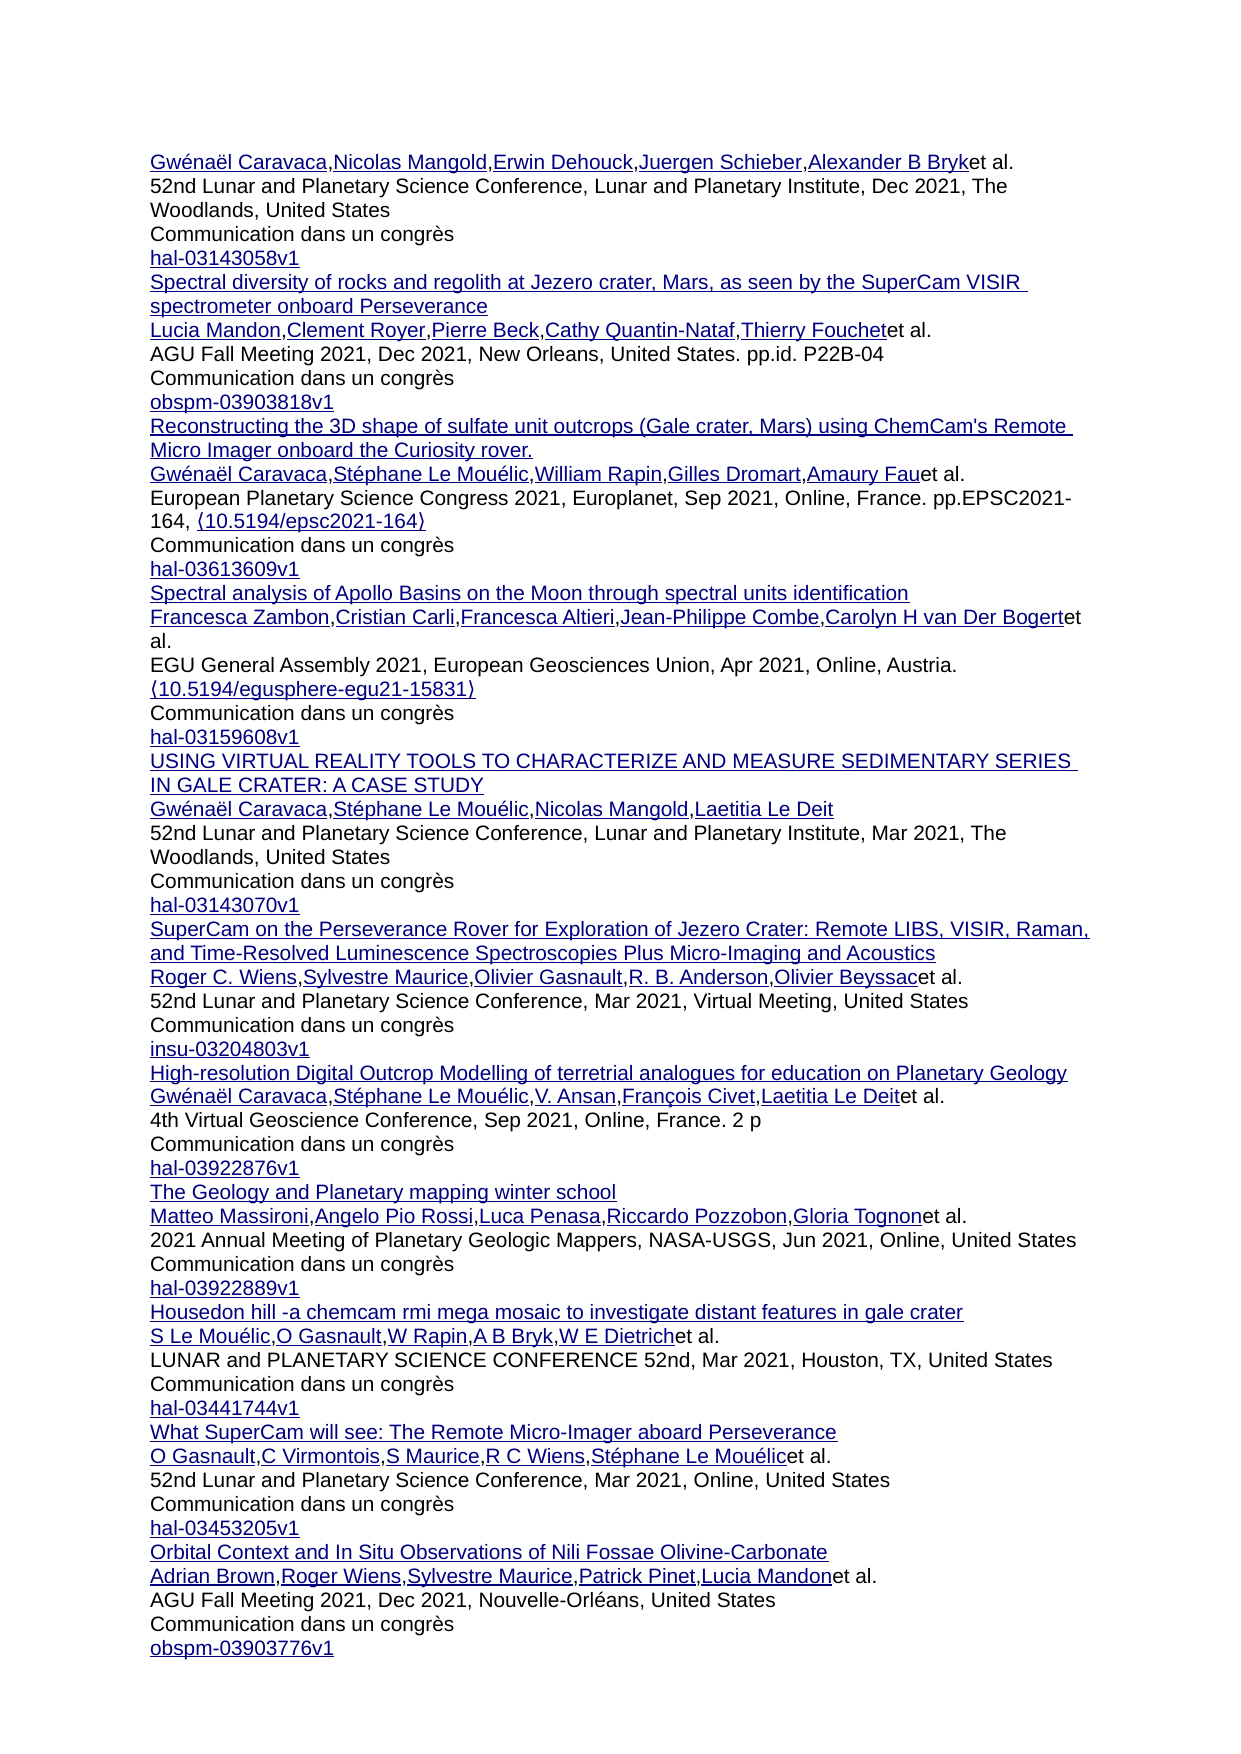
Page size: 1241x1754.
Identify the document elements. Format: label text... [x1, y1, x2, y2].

table_cell Orbital Context and In Situ Observations of Nili Fossae Olivine-Carbonate Adrian Brown,Roger Wiens,Sylvestre Maurice,Patrick Pinet,Lucia Mandonet al. AGU Fall Meeting 2021, Dec 2021, Nouvelle-Orléans, United States Communication dans un congrès obspm-03903776v1 [150, 1540, 1090, 1659]
table_cell SuperCam on the Perseverance Rover for Exploration of Jezero Crater: Remote LIBS, VISIR, Raman, [150, 917, 1090, 938]
table_cell USING VIRTUAL REALITY TOOLS TO CHARACTERIZE AND MEASURE SEDIMENTARY SERIES IN GALE CRATER: A CASE STUDY Gwénaël Caravaca,Stéphane Le Mouélic,Nicolas Mangold,Laetitia Le Deit 52nd Lunar and Planetary Science Conference, Lunar and Planetary Institute, Mar 2021, The Woodlands, United States Communication dans un congrès hal-03143070v1 [150, 749, 1090, 917]
table_cell Reconstructing the 3D shape of sulfate unit outcrops (Gale crater, Mars) using ChemCam's Remote Micro Imager onboard the Curiosity rover. Gwénaël Caravaca,Stéphane Le Mouélic,William Rapin,Gilles Dromart,Amaury Fauet al. European Planetary Science Congress 2021, Europlanet, Sep 2021, Online, France. pp.EPSC2021-164, ⟨10.5194/epsc2021-164⟩ Communication dans un congrès hal-03613609v1 [150, 414, 1090, 581]
table_cell Housedon hill -a chemcam rmi mega mosaic to investigate distant features in gale crater S Le Mouélic,O Gasnault,W Rapin,A B Bryk,W E Dietrichet al. LUNAR and PLANETARY SCIENCE CONFERENCE 52nd, Mar 2021, Houston, TX, United States Communication dans un congrès hal-03441744v1 [150, 1300, 1090, 1420]
table_cell and Time-Resolved Luminescence Spectroscopies Plus Micro-Imaging and Acoustics Roger C. Wiens,Sylvestre Maurice,Olivier Gasnault,R. B. Anderson,Olivier Beyssacet al. 52nd Lunar and Planetary Science Conference, Mar 2021, Virtual Meeting, United States Communication dans un congrès insu-03204803v1 [150, 939, 1090, 1060]
table_cell What SuperCam will see: The Remote Micro-Imager aboard Perseverance O Gasnault,C Virmontois,S Maurice,R C Wiens,Stéphane Le Mouélicet al. 52nd Lunar and Planetary Science Conference, Mar 2021, Online, United States Communication dans un congrès hal-03453205v1 [150, 1420, 1090, 1539]
table_cell High-resolution Digital Outcrop Modelling of terretrial analogues for education on Planetary Geology Gwénaël Caravaca,Stéphane Le Mouélic,V. Ansan,François Civet,Laetitia Le Deitet al. 4th Virtual Geoscience Conference, Sep 2021, Online, France. 2 p Communication dans un congrès hal-03922876v1 [150, 1060, 1090, 1180]
table_cell The Geology and Planetary mapping winter school Matteo Massironi,Angelo Pio Rossi,Luca Penasa,Riccardo Pozzobon,Gloria Tognonet al. 2021 Annual Meeting of Planetary Geologic Mappers, NASA-USGS, Jun 2021, Online, United States Communication dans un congrès hal-03922889v1 [150, 1180, 1090, 1300]
table_cell Spectral analysis of Apollo Basins on the Moon through spectral units identification Francesca Zambon,Cristian Carli,Francesca Altieri,Jean-Philippe Combe,Carolyn H van Der Bogertet al. EGU General Assembly 2021, European Geosciences Union, Apr 2021, Online, Austria. ⟨10.5194/egusphere-egu21-15831⟩ Communication dans un congrès hal-03159608v1 [150, 581, 1090, 749]
table_cell Spectral diversity of rocks and regolith at Jezero crater, Mars, as seen by the SuperCam VISIR spectrometer onboard Perseverance Lucia Mandon,Clement Royer,Pierre Beck,Cathy Quantin-Nataf,Thierry Fouchetet al. AGU Fall Meeting 2021, Dec 2021, New Orleans, United States. pp.id. P22B-04 Communication dans un congrès obspm-03903818v1 [150, 270, 1090, 413]
table_cell Gwénaël Caravaca,Nicolas Mangold,Erwin Dehouck,Juergen Schieber,Alexander B Bryket al. 52nd Lunar and Planetary Science Conference, Lunar and Planetary Institute, Dec 2021, The Woodlands, United States Communication dans un congrès hal-03143058v1 [150, 150, 1090, 270]
